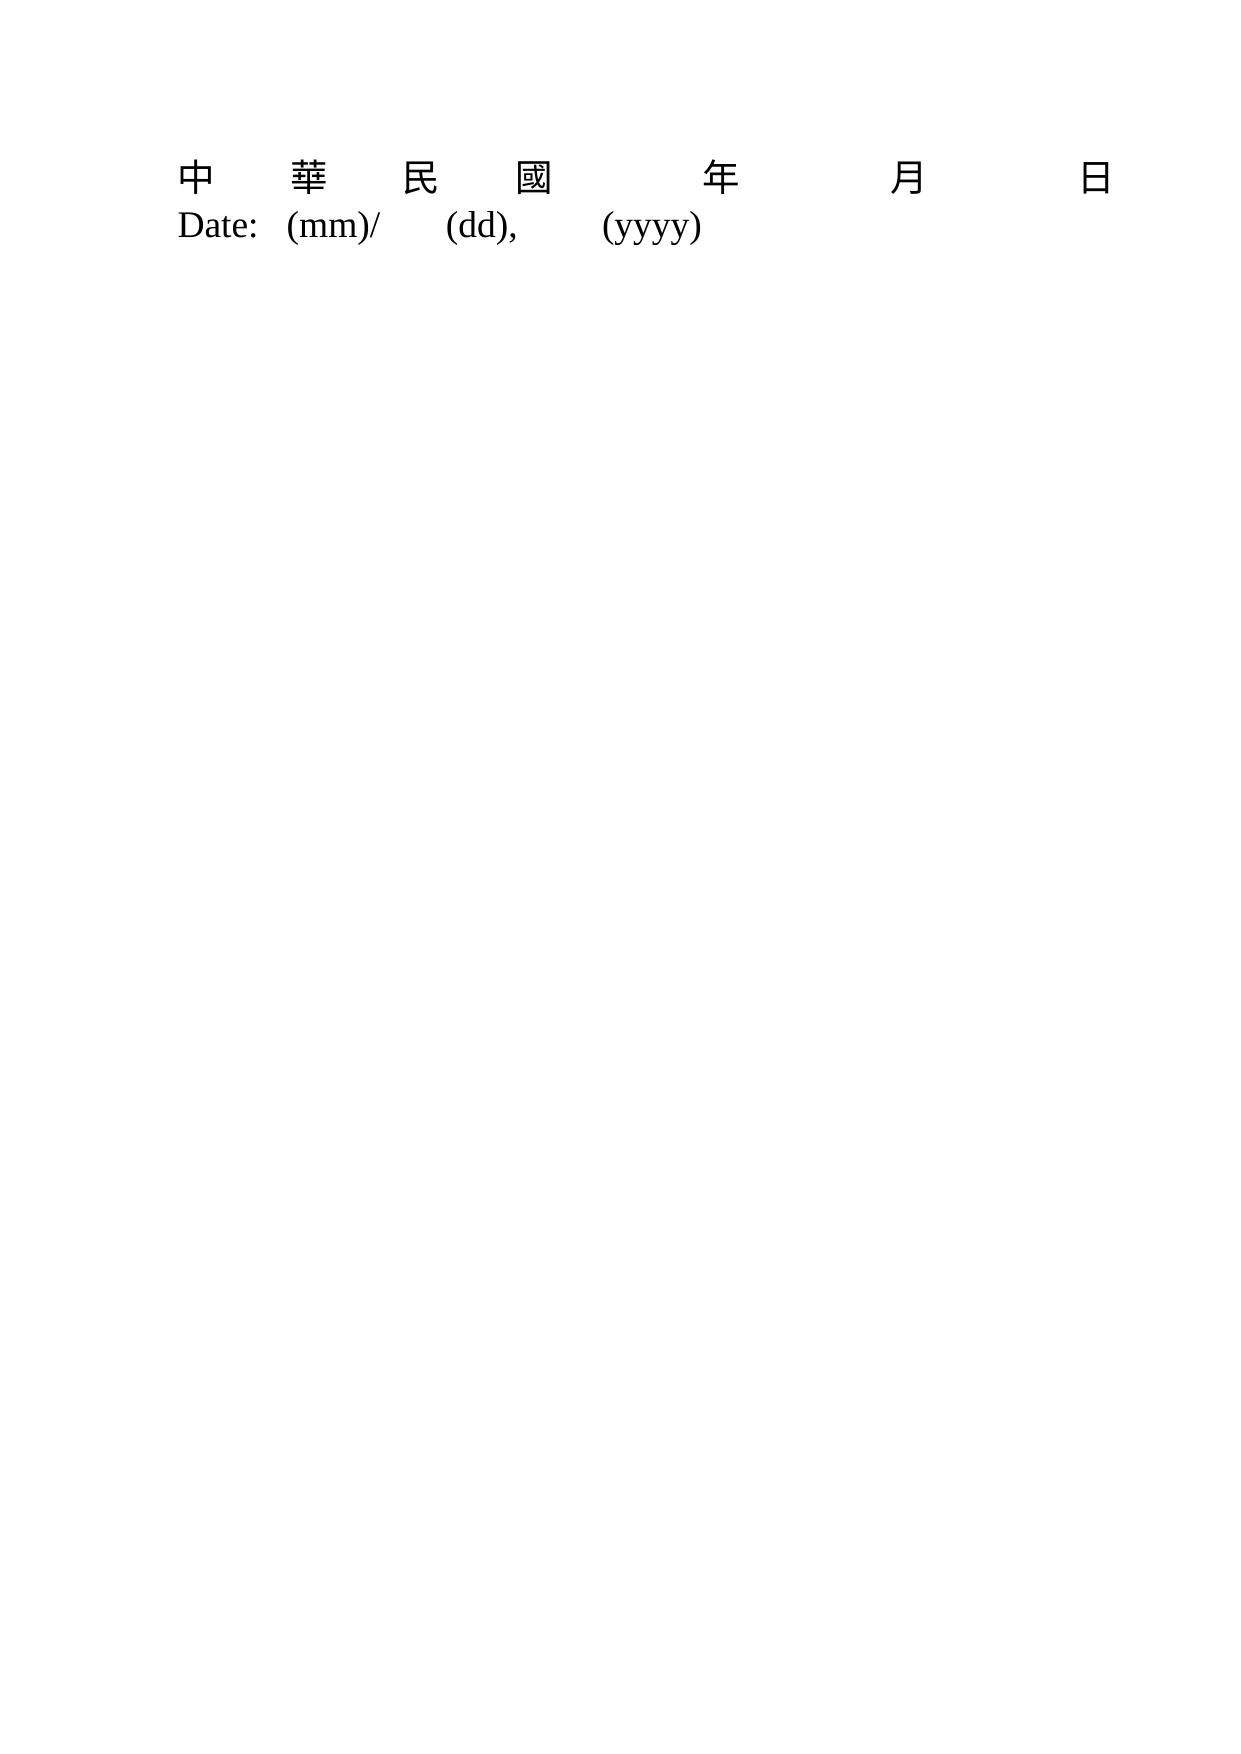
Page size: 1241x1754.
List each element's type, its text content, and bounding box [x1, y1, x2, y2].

text 中 華 民 國 年 月 日 [177, 148, 1122, 202]
text Date: (mm)/ (dd), (yyyy) [177, 202, 1122, 245]
